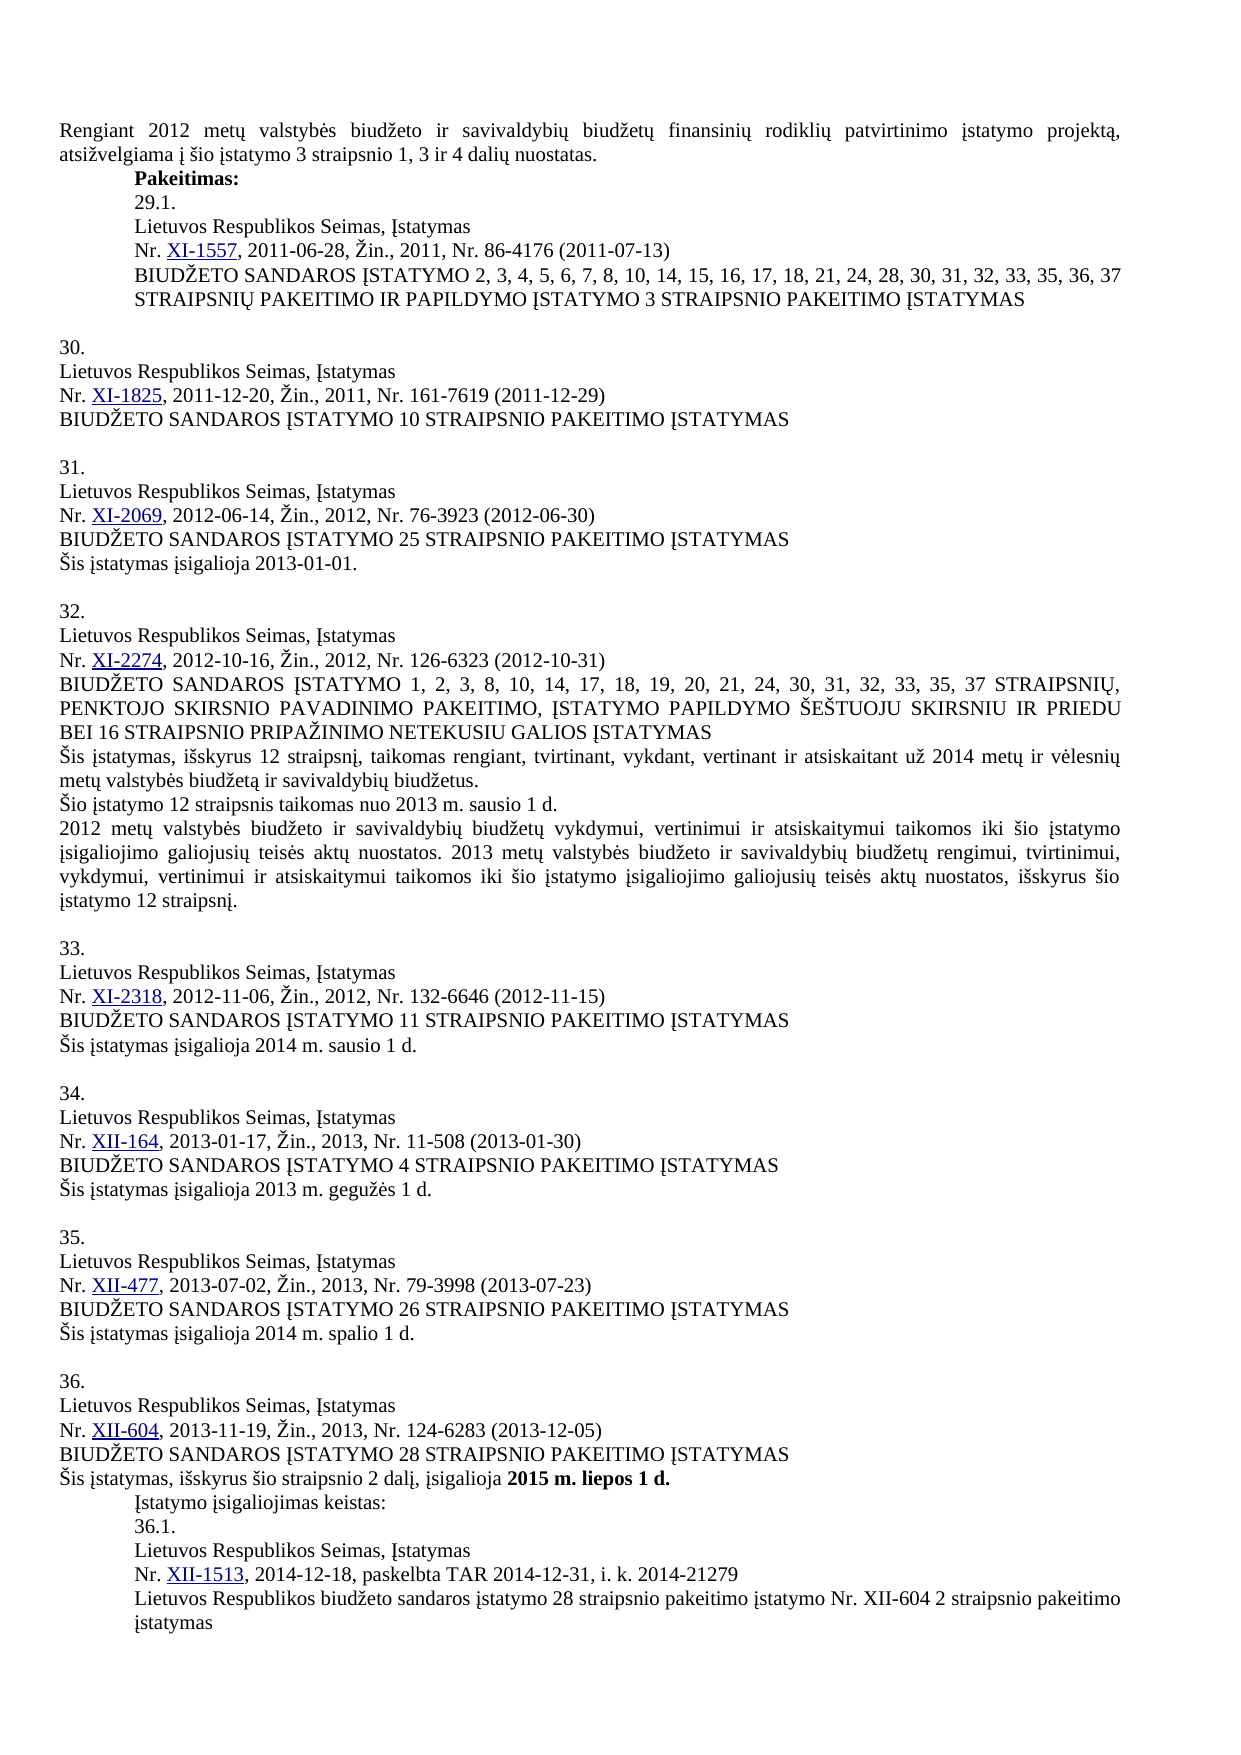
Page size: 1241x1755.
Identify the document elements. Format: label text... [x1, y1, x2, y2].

text Šis įstatymas įsigalioja 2013 m. gegužės 1 d. [59, 1177, 1122, 1201]
text Lietuvos Respublikos Seimas, Įstatymas [59, 960, 1122, 984]
text Nr. XII-604, 2013-11-19, Žin., 2013, Nr. 124-6283 (2013-12-05) [59, 1417, 1122, 1442]
text Nr. XI-1825, 2011-12-20, Žin., 2011, Nr. 161-7619 (2011-12-29) [59, 383, 1122, 407]
text Rengiant 2012 metų valstybės biudžeto ir savivaldybių biudžetų finansinių rodiklių patvirtinimo įstatymo projektą, atsižvelgiama į šio įstatymo 3 straipsnio 1, 3 ir 4 dalių nuostatas. [59, 118, 1122, 166]
text BIUDŽETO SANDAROS ĮSTATYMO 26 STRAIPSNIO PAKEITIMO ĮSTATYMAS [59, 1297, 1122, 1321]
text Nr. XII-164, 2013-01-17, Žin., 2013, Nr. 11-508 (2013-01-30) [59, 1129, 1122, 1153]
text Įstatymo įsigaliojimas keistas: [59, 1490, 1122, 1514]
text 35. [59, 1225, 1122, 1249]
text Šis įstatymas, išskyrus šio straipsnio 2 dalį, įsigalioja 2015 m. liepos 1 d. [59, 1466, 1122, 1490]
text 34. [59, 1081, 1122, 1105]
text 36. [59, 1369, 1122, 1393]
text 33. [59, 936, 1122, 960]
text 32. [59, 599, 1122, 623]
text Nr. XI-2069, 2012-06-14, Žin., 2012, Nr. 76-3923 (2012-06-30) [59, 503, 1122, 527]
text BIUDŽETO SANDAROS ĮSTATYMO 25 STRAIPSNIO PAKEITIMO ĮSTATYMAS [59, 527, 1122, 551]
text Lietuvos Respublikos Seimas, Įstatymas [59, 1105, 1122, 1129]
text Lietuvos Respublikos Seimas, Įstatymas [59, 479, 1122, 503]
text 31. [59, 455, 1122, 479]
text Šis įstatymas įsigalioja 2014 m. sausio 1 d. [59, 1032, 1122, 1057]
text Šio įstatymo 12 straipsnis taikomas nuo 2013 m. sausio 1 d. [59, 792, 1122, 816]
text Nr. XI-2274, 2012-10-16, Žin., 2012, Nr. 126-6323 (2012-10-31) [59, 647, 1122, 672]
text BIUDŽETO SANDAROS ĮSTATYMO 10 STRAIPSNIO PAKEITIMO ĮSTATYMAS [59, 407, 1122, 431]
text Lietuvos Respublikos Seimas, Įstatymas [59, 623, 1122, 647]
text 2012 metų valstybės biudžeto ir savivaldybių biudžetų vykdymui, vertinimui ir atsiskaitymui taikomos iki šio įstatymo įsigaliojimo galiojusių teisės aktų nuostatos. 2013 metų valstybės biudžeto ir savivaldybių biudžetų rengimui, tvirtinimui, vykdymui, vertinimui ir atsiskaitymui taikomos iki šio įstatymo įsigaliojimo galiojusių teisės aktų nuostatos, išskyrus šio įstatymo 12 straipsnį. [59, 816, 1122, 912]
text Lietuvos Respublikos Seimas, Įstatymas [59, 1393, 1122, 1417]
text 30. [59, 335, 1122, 359]
text Nr. XI-2318, 2012-11-06, Žin., 2012, Nr. 132-6646 (2012-11-15) [59, 984, 1122, 1008]
text Lietuvos Respublikos Seimas, Įstatymas [134, 214, 1122, 238]
text Nr. XII-1513, 2014-12-18, paskelbta TAR 2014-12-31, i. k. 2014-21279 [59, 1562, 1122, 1586]
text BIUDŽETO SANDAROS ĮSTATYMO 11 STRAIPSNIO PAKEITIMO ĮSTATYMAS [59, 1008, 1122, 1032]
text Lietuvos Respublikos Seimas, Įstatymas [59, 1538, 1122, 1562]
text BIUDŽETO SANDAROS ĮSTATYMO 28 STRAIPSNIO PAKEITIMO ĮSTATYMAS [59, 1442, 1122, 1466]
text Pakeitimas: [134, 166, 1122, 190]
text BIUDŽETO SANDAROS ĮSTATYMO 1, 2, 3, 8, 10, 14, 17, 18, 19, 20, 21, 24, 30, 31, 32, 33, 35, 37 STRAIPSNIŲ, PENKTOJO SKIRSNIO PAVADINIMO PAKEITIMO, ĮSTATYMO PAPILDYMO ŠEŠTUOJU SKIRSNIU IR PRIEDU BEI 16 STRAIPSNIO PRIPAŽINIMO NETEKUSIU GALIOS ĮSTATYMAS [59, 672, 1122, 744]
text Nr. XI-1557, 2011-06-28, Žin., 2011, Nr. 86-4176 (2011-07-13) [134, 238, 1122, 262]
text Lietuvos Respublikos Seimas, Įstatymas [59, 359, 1122, 383]
text 36.1. [59, 1514, 1122, 1538]
text Nr. XII-477, 2013-07-02, Žin., 2013, Nr. 79-3998 (2013-07-23) [59, 1273, 1122, 1297]
text Šis įstatymas, išskyrus 12 straipsnį, taikomas rengiant, tvirtinant, vykdant, vertinant ir atsiskaitant už 2014 metų ir vėlesnių metų valstybės biudžetą ir savivaldybių biudžetus. [59, 744, 1122, 792]
text Lietuvos Respublikos Seimas, Įstatymas [59, 1249, 1122, 1273]
text Lietuvos Respublikos biudžeto sandaros įstatymo 28 straipsnio pakeitimo įstatymo Nr. XII-604 2 straipsnio pakeitimo įstatymas [134, 1586, 1122, 1634]
text Šis įstatymas įsigalioja 2013-01-01. [59, 551, 1122, 575]
text BIUDŽETO SANDAROS ĮSTATYMO 4 STRAIPSNIO PAKEITIMO ĮSTATYMAS [59, 1153, 1122, 1177]
text Šis įstatymas įsigalioja 2014 m. spalio 1 d. [59, 1321, 1122, 1345]
text 29.1. [134, 190, 1122, 214]
text BIUDŽETO SANDAROS ĮSTATYMO 2, 3, 4, 5, 6, 7, 8, 10, 14, 15, 16, 17, 18, 21, 24, 28, 30, 31, 32, 33, 35, 36, 37 STRAIPSNIŲ PAKEITIMO IR PAPILDYMO ĮSTATYMO 3 STRAIPSNIO PAKEITIMO ĮSTATYMAS [134, 262, 1122, 311]
